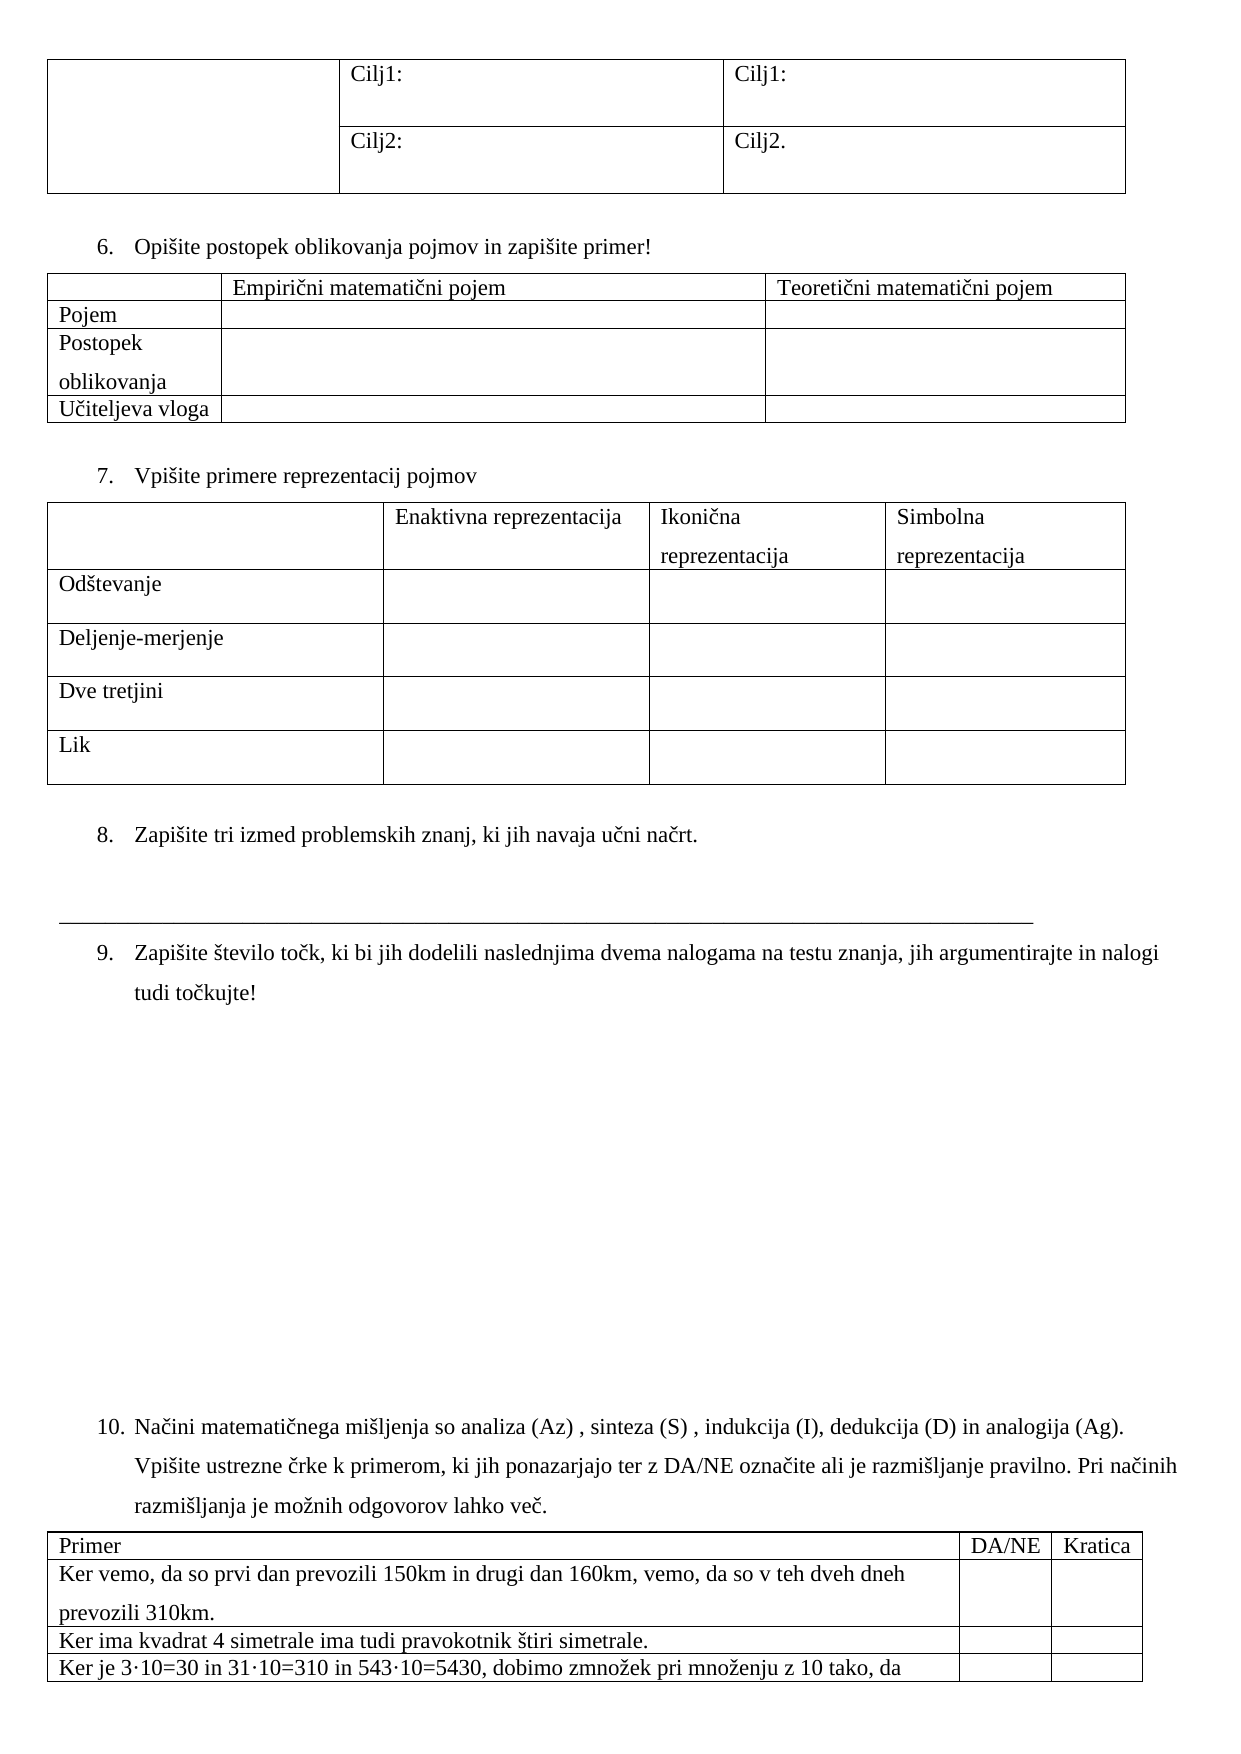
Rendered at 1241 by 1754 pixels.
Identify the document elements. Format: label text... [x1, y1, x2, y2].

table_cell Deljenje-merjenje [48, 624, 383, 676]
table_header Simbolna reprezentacija [886, 503, 1125, 569]
table_cell Dve tretjini [48, 677, 383, 730]
list Zapišite število točk, ki bi jih dodelili naslednjima dvema nalogama na testu znanja, jih argumentirajte in nalogi tudi točkujte! [97, 939, 1181, 1005]
table_header [48, 503, 383, 569]
table_cell [766, 329, 1125, 394]
text _____________________________________________________________________________________ [59, 900, 1181, 926]
table_header [48, 274, 221, 300]
table_cell [650, 677, 885, 730]
table_header Teoretični matematični pojem [766, 274, 1125, 300]
table_cell [960, 1560, 1051, 1626]
table_header Kratica [1052, 1533, 1142, 1559]
table_cell [222, 396, 765, 422]
table_cell [886, 624, 1125, 676]
table_cell [886, 731, 1125, 784]
table_cell Cilj2. [724, 127, 1125, 193]
table_cell [222, 301, 765, 328]
table_cell [48, 60, 339, 126]
table_cell [650, 731, 885, 784]
list Zapišite tri izmed problemskih znanj, ki jih navaja učni načrt. [97, 821, 1181, 847]
table_cell [384, 731, 649, 784]
table_cell [766, 301, 1125, 328]
table_cell Cilj2: [340, 127, 723, 193]
list Vpišite primere reprezentacij pojmov [97, 462, 1181, 489]
table_cell [384, 677, 649, 730]
table_cell [384, 570, 649, 622]
table_header Primer [48, 1533, 959, 1559]
table_cell [650, 624, 885, 676]
table_cell [384, 624, 649, 676]
table_cell [766, 396, 1125, 422]
table_cell [222, 329, 765, 394]
table_cell Pojem [48, 301, 221, 328]
table_cell Ker vemo, da so prvi dan prevozili 150km in drugi dan 160km, vemo, da so v teh dveh dneh prevozili 310km. [48, 1560, 959, 1626]
table_cell Lik [48, 731, 383, 784]
table_header Ikonična reprezentacija [650, 503, 885, 569]
table_cell [48, 126, 339, 193]
table_cell Postopek oblikovanja [48, 329, 221, 394]
table_cell Cilj1: [724, 60, 1125, 126]
table_cell Ker ima kvadrat 4 simetrale ima tudi pravokotnik štiri simetrale. [48, 1627, 959, 1653]
table_cell Cilj1: [340, 60, 723, 126]
list Načini matematičnega mišljenja so analiza (Az) , sinteza (S) , indukcija (I), dedukcija (D) in analogija (Ag). Vpišite ustrezne črke k primerom, ki jih ponazarjajo ter z DA/NE označite ali je razmišljanje pravilno. Pri načinih razmišljanja je možnih odgovorov lahko več. [97, 1413, 1181, 1518]
table_cell [886, 677, 1125, 730]
table_cell [960, 1627, 1051, 1653]
table_cell [886, 570, 1125, 622]
table_cell Učiteljeva vloga [48, 396, 221, 422]
table_header Empirični matematični pojem [222, 274, 765, 300]
table_cell Odštevanje [48, 570, 383, 622]
table_cell [960, 1654, 1051, 1681]
table_cell [1052, 1627, 1142, 1653]
table_header DA/NE [960, 1533, 1051, 1559]
table_header Enaktivna reprezentacija [384, 503, 649, 569]
table_cell Ker je 3·10=30 in 31·10=310 in 543·10=5430, dobimo zmnožek pri množenju z 10 tako, da [48, 1654, 959, 1681]
list Opišite postopek oblikovanja pojmov in zapišite primer! [97, 233, 1181, 260]
table_cell [650, 570, 885, 622]
table_cell [1052, 1560, 1142, 1626]
table_cell [1052, 1654, 1142, 1681]
